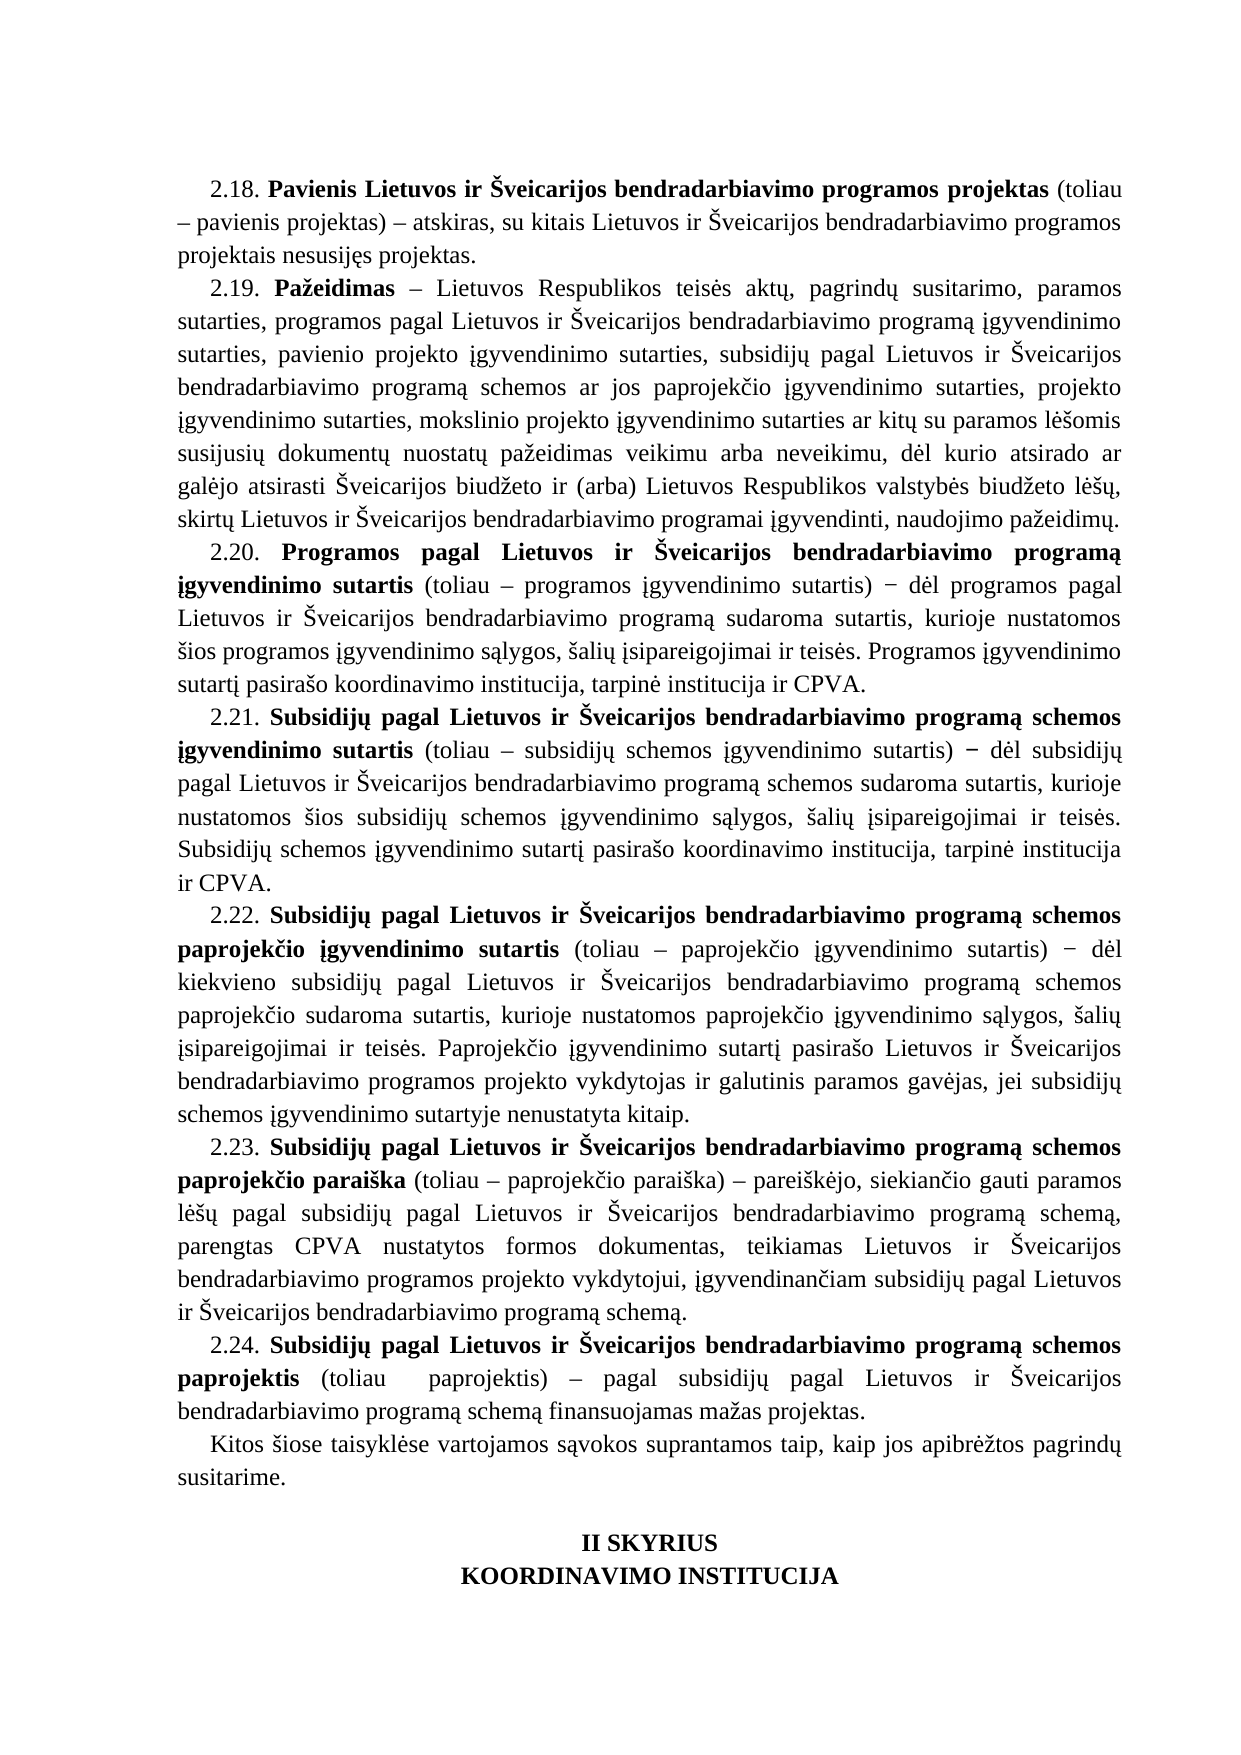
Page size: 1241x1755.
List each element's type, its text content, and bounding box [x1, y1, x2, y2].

text 2.18. Pavienis Lietuvos ir Šveicarijos bendradarbiavimo programos projektas (toliau – pavienis projektas) – atskiras, su kitais Lietuvos ir Šveicarijos bendradarbiavimo programos projektais nesusijęs projektas. [177, 174, 1122, 269]
text 2.21. Subsidijų pagal Lietuvos ir Šveicarijos bendradarbiavimo programą schemos įgyvendinimo sutartis (toliau – subsidijų schemos įgyvendinimo sutartis) − dėl subsidijų pagal Lietuvos ir Šveicarijos bendradarbiavimo programą schemos sudaroma sutartis, kurioje nustatomos šios subsidijų schemos įgyvendinimo sąlygos, šalių įsipareigojimai ir teisės. Subsidijų schemos įgyvendinimo sutartį pasirašo koordinavimo institucija, tarpinė institucija ir CPVA. [177, 702, 1122, 896]
text Kitos šiose taisyklėse vartojamos sąvokos suprantamos taip, kaip jos apibrėžtos pagrindų susitarime. [177, 1429, 1122, 1491]
text KOORDINAVIMO INSTITUCIJA [177, 1561, 1122, 1590]
text II SKYRIUS [177, 1528, 1122, 1557]
text 2.24. Subsidijų pagal Lietuvos ir Šveicarijos bendradarbiavimo programą schemos paprojektis (toliau paprojektis) – pagal subsidijų pagal Lietuvos ir Šveicarijos bendradarbiavimo programą schemą finansuojamas mažas projektas. [177, 1330, 1122, 1425]
text 2.20. Programos pagal Lietuvos ir Šveicarijos bendradarbiavimo programą įgyvendinimo sutartis (toliau – programos įgyvendinimo sutartis) − dėl programos pagal Lietuvos ir Šveicarijos bendradarbiavimo programą sudaroma sutartis, kurioje nustatomos šios programos įgyvendinimo sąlygos, šalių įsipareigojimai ir teisės. Programos įgyvendinimo sutartį pasirašo koordinavimo institucija, tarpinė institucija ir CPVA. [177, 537, 1122, 698]
text 2.19. Pažeidimas – Lietuvos Respublikos teisės aktų, pagrindų susitarimo, paramos sutarties, programos pagal Lietuvos ir Šveicarijos bendradarbiavimo programą įgyvendinimo sutarties, pavienio projekto įgyvendinimo sutarties, subsidijų pagal Lietuvos ir Šveicarijos bendradarbiavimo programą schemos ar jos paprojekčio įgyvendinimo sutarties, projekto įgyvendinimo sutarties, mokslinio projekto įgyvendinimo sutarties ar kitų su paramos lėšomis susijusių dokumentų nuostatų pažeidimas veikimu arba neveikimu, dėl kurio atsirado ar galėjo atsirasti Šveicarijos biudžeto ir (arba) Lietuvos Respublikos valstybės biudžeto lėšų, skirtų Lietuvos ir Šveicarijos bendradarbiavimo programai įgyvendinti, naudojimo pažeidimų. [177, 273, 1122, 533]
text 2.22. Subsidijų pagal Lietuvos ir Šveicarijos bendradarbiavimo programą schemos paprojekčio įgyvendinimo sutartis (toliau – paprojekčio įgyvendinimo sutartis) − dėl kiekvieno subsidijų pagal Lietuvos ir Šveicarijos bendradarbiavimo programą schemos paprojekčio sudaroma sutartis, kurioje nustatomos paprojekčio įgyvendinimo sąlygos, šalių įsipareigojimai ir teisės. Paprojekčio įgyvendinimo sutartį pasirašo Lietuvos ir Šveicarijos bendradarbiavimo programos projekto vykdytojas ir galutinis paramos gavėjas, jei subsidijų schemos įgyvendinimo sutartyje nenustatyta kitaip. [177, 901, 1122, 1127]
text 2.23. Subsidijų pagal Lietuvos ir Šveicarijos bendradarbiavimo programą schemos paprojekčio paraiška (toliau – paprojekčio paraiška) – pareiškėjo, siekiančio gauti paramos lėšų pagal subsidijų pagal Lietuvos ir Šveicarijos bendradarbiavimo programą schemą, parengtas CPVA nustatytos formos dokumentas, teikiamas Lietuvos ir Šveicarijos bendradarbiavimo programos projekto vykdytojui, įgyvendinančiam subsidijų pagal Lietuvos ir Šveicarijos bendradarbiavimo programą schemą. [177, 1132, 1122, 1326]
